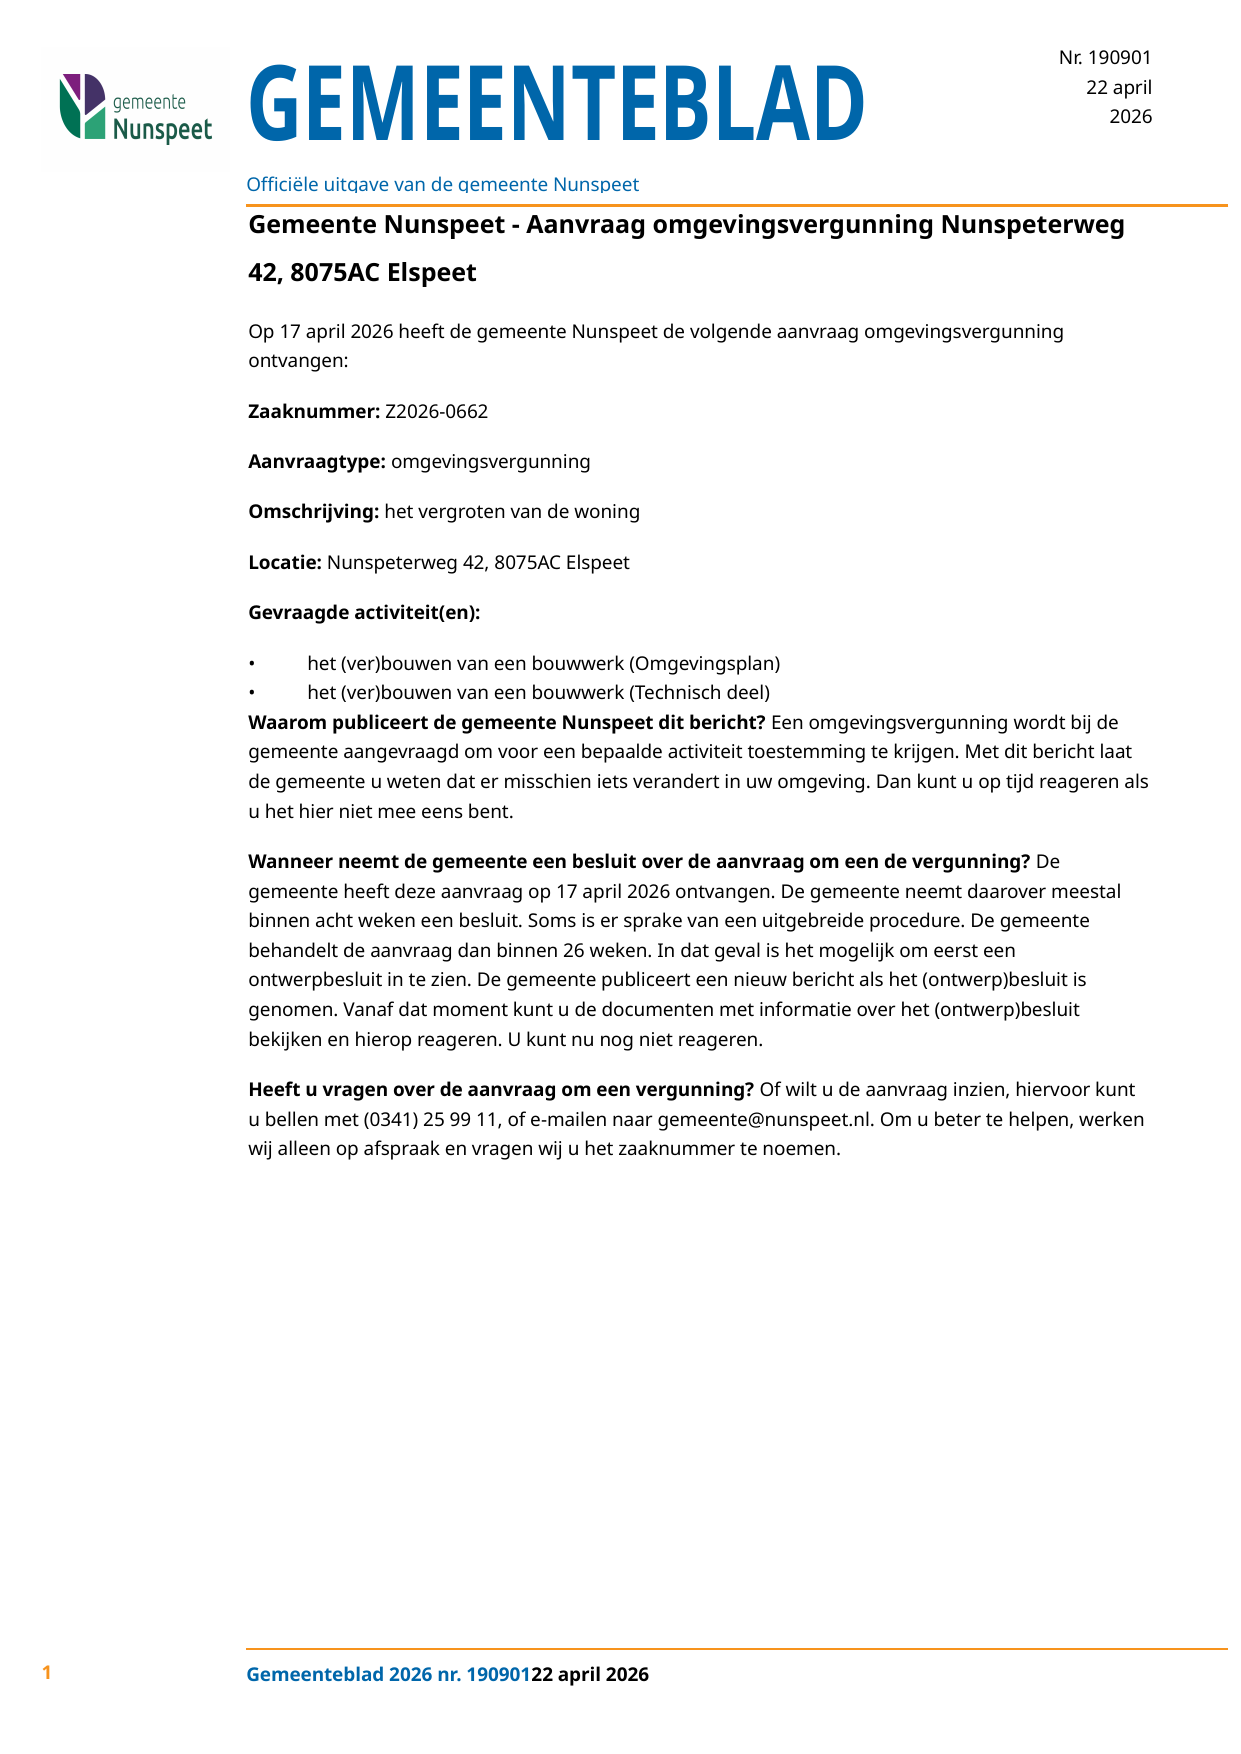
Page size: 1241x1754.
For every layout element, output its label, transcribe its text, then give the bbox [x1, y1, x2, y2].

text Gemeente Nunspeet - Aanvraag omgevingsvergunning Nunspeterweg 42, 8075AC Elspeet [248, 207, 1152, 288]
text Wanneer neemt de gemeente een besluit over de aanvraag om een de vergunning? De gemeente heeft deze aanvraag op 17 april 2026 ontvangen. De gemeente neemt daarover meestal binnen acht weken een besluit. Soms is er sprake van een uitgebreide procedure. De gemeente behandelt de aanvraag dan binnen 26 weken. In dat geval is het mogelijk om eerst een ontwerpbesluit in te zien. De gemeente publiceert een nieuw bericht als het (ontwerp)besluit is genomen. Vanaf dat moment kunt u de documenten met informatie over het (ontwerp)besluit bekijken en hierop reageren. U kunt nu nog niet reageren. [248, 848, 1152, 1052]
text Heeft u vragen over de aanvraag om een vergunning? Of wilt u de aanvraag inzien, hiervoor kunt u bellen met (0341) 25 99 11, of e-mailen naar gemeente@nunspeet.nl. Om u beter te helpen, werken wij alleen op afspraak en vragen wij u het zaaknummer te noemen. [248, 1076, 1152, 1161]
text Aanvraagtype: omgevingsvergunning [248, 448, 1152, 474]
list het (ver)bouwen van een bouwwerk (Omgevingsplan) [248, 650, 1152, 676]
text Waarom publiceert de gemeente Nunspeet dit bericht? Een omgevingsvergunning wordt bij de gemeente aangevraagd om voor een bepaalde activiteit toestemming te krijgen. Met dit bericht laat de gemeente u weten dat er misschien iets verandert in uw omgeving. Dan kunt u op tijd reageren als u het hier niet mee eens bent. [248, 709, 1152, 824]
list het (ver)bouwen van een bouwwerk (Technisch deel) [248, 679, 1152, 705]
picture [41, 47, 231, 172]
text Locatie: Nunspeterweg 42, 8075AC Elspeet [248, 549, 1152, 575]
text Omschrijving: het vergroten van de woning [248, 499, 1152, 524]
text Gevraagde activiteit(en): [248, 599, 1152, 625]
text Zaaknummer: Z2026-0662 [248, 398, 1152, 424]
text Op 17 april 2026 heeft de gemeente Nunspeet de volgende aanvraag omgevingsvergunning ontvangen: [248, 318, 1152, 373]
